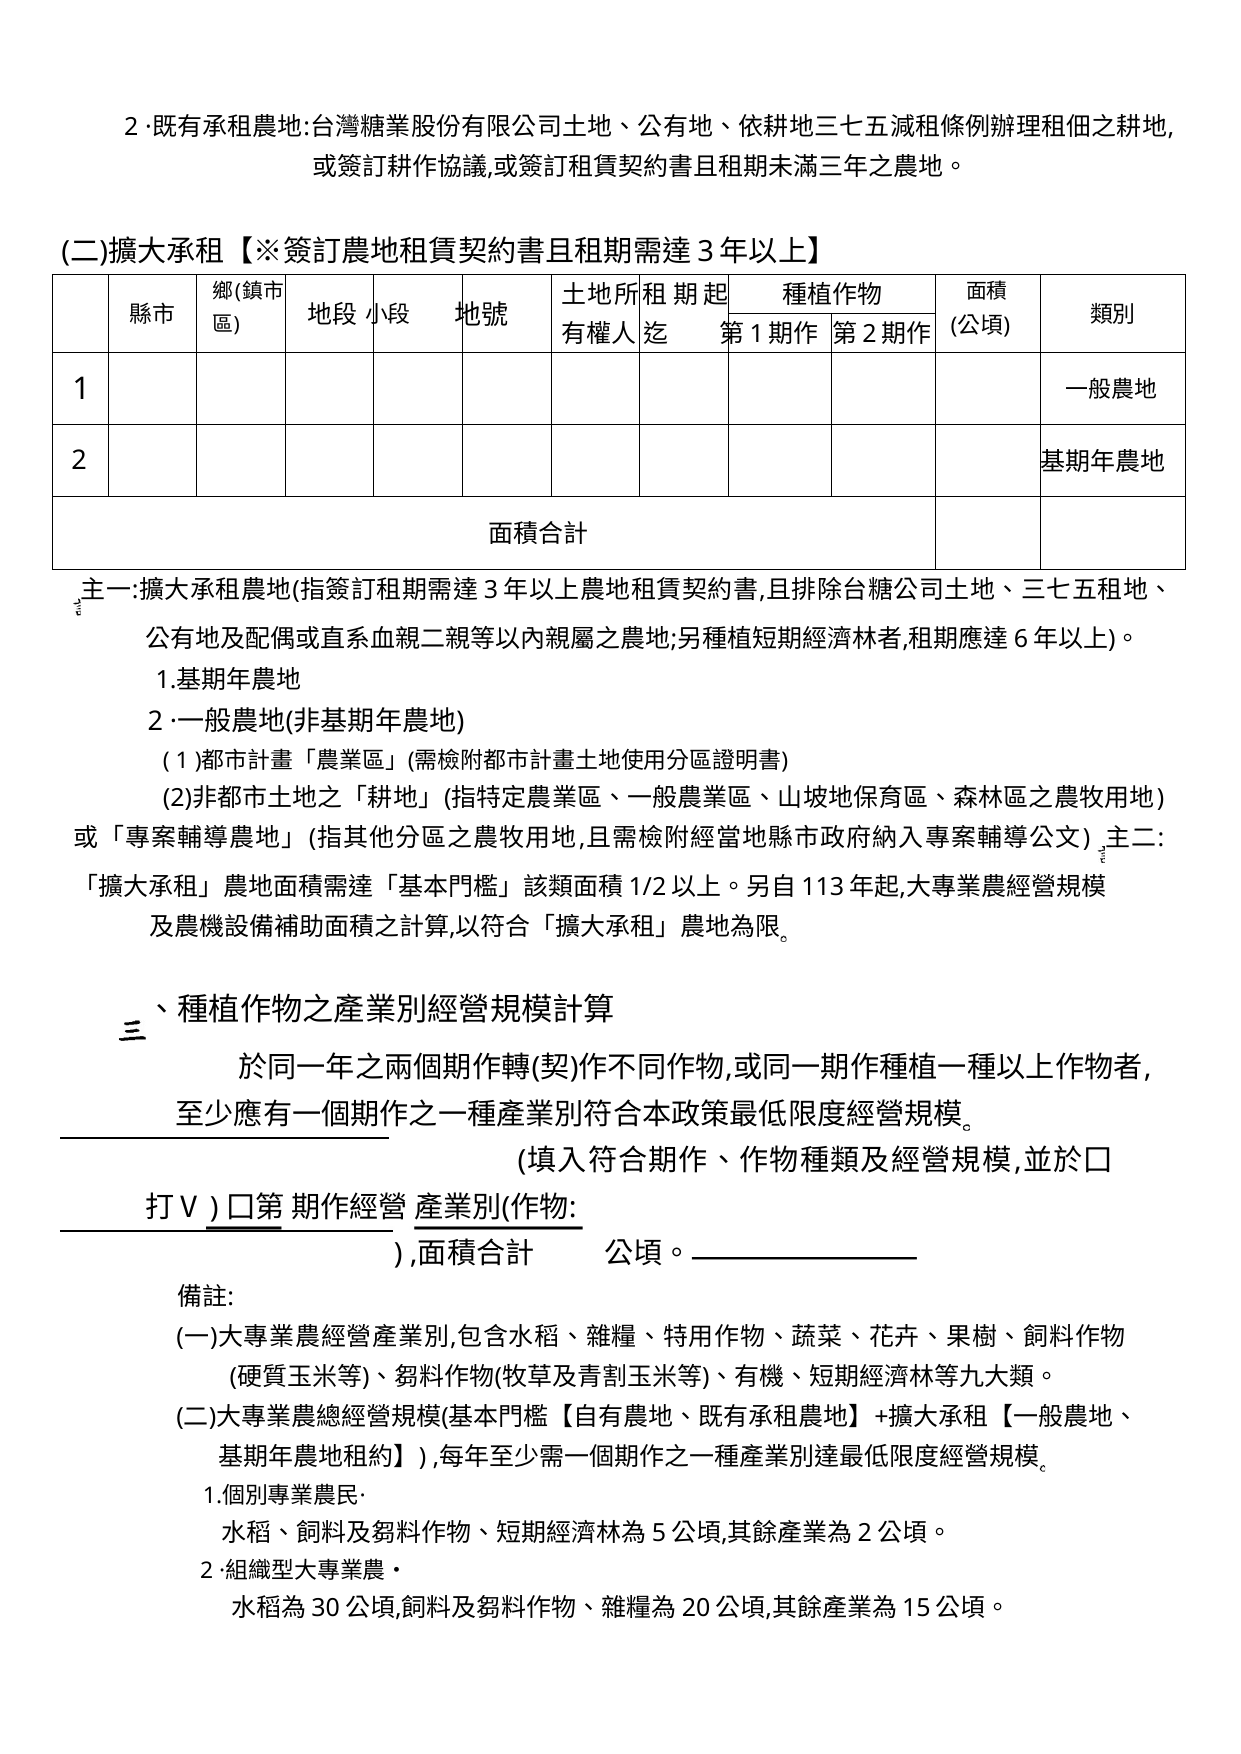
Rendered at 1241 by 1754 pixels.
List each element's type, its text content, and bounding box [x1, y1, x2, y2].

table_cell [286, 353, 373, 424]
table_header 面積 (公頃) [936, 275, 1040, 352]
table_cell [109, 425, 196, 496]
table_cell [374, 353, 462, 424]
text 2 ·既有承租農地:台灣糖業股份有限公司土地、公有地、依耕地三七五減租條例辦理租佃之耕地, 或簽訂耕作協議,或簽訂租賃契約書且租期未滿三年之農地。 [124, 106, 1174, 182]
table_header 地段 [286, 275, 373, 352]
table_cell [286, 425, 373, 496]
text (填入符合期作、作物種類及經營規模,並於囗打Ⅴ ) 囗第 期作經營 產業別(作物: [145, 1137, 1113, 1226]
table_cell [832, 425, 935, 496]
table_cell 2 [53, 425, 108, 496]
text (二)大專業農總經營規模(基本門檻【自有農地、既有承租農地】+擴大承租【一般農地、基期年農地租約】) ,每年至少需一個期作之一種產業別達最低限度經營規模 [176, 1397, 1139, 1473]
table_header 租期起迄 [640, 275, 728, 352]
table_header [53, 275, 108, 352]
text 2 ·組織型大專業農• [200, 1552, 1174, 1586]
text 、種植作物之產業別經營規模計算 [119, 984, 1168, 1041]
table_header 縣市 [109, 275, 196, 352]
table_header 類別 [1041, 275, 1185, 352]
table_cell [463, 425, 551, 496]
text 1.個別專業農民· [203, 1477, 1174, 1510]
text ( 1 )都市計畫「農業區」(需檢附都市計畫土地使用分區證明書) [163, 742, 1174, 775]
table_cell [832, 353, 935, 424]
table_cell [109, 353, 196, 424]
table_header 種植作物 [729, 275, 935, 313]
text 主一:擴大承租農地(指簽訂租期需達3年以上農地租賃契約書,且排除台糖公司土地、三七五租地、公有地及配偶或直系血親二親等以內親屬之農地;另種植短期經濟林者,租期應達6年以上)。 [73, 570, 1174, 655]
text 1.基期年農地 [155, 659, 1085, 695]
table_cell [53, 497, 108, 569]
table_cell [197, 353, 285, 424]
table_header 土地所有權人 [552, 275, 639, 352]
text 於同一年之兩個期作轉(契)作不同作物,或同一期作種植一種以上作物者,至少應有一個期作之一種產業別符合本政策最低限度經營規模 [175, 1044, 1144, 1133]
table_cell [729, 425, 831, 496]
text 水稻、飼料及芻料作物、短期經濟林為5公頃,其餘產業為2公頃。 [221, 1512, 1085, 1548]
table_cell [936, 353, 1040, 424]
table_cell [552, 425, 639, 496]
table_cell [552, 353, 639, 424]
table_header 小段 [374, 275, 462, 352]
text 2 ·一般農地(非基期年農地) [147, 699, 1174, 738]
text (二)擴大承租【※簽訂農地租賃契約書且租期需達3年以上】 [61, 228, 1174, 270]
table_cell 第2期作 [832, 314, 935, 352]
text (2)非都市土地之「耕地」(指特定農業區、一般農業區、山坡地保育區、森林區之農牧用地) 或「專案輔導農地」(指其他分區之農牧用地,且需檢附經當地縣市政府納入專案輔導公文) 主二:「擴大承租」農地面積需達「基本門檻」該類面積1/2以上。另自113年起,大專業農經營規模 [73, 777, 1164, 902]
table_cell 面積合計 [108, 497, 639, 569]
text ) ,面積合計 公頃。 [60, 1230, 1174, 1272]
table_cell [1041, 497, 1185, 569]
table_cell [639, 497, 935, 569]
table_cell 基期年農地 [1041, 425, 1185, 496]
table_cell [936, 497, 1040, 569]
table_cell 1 [53, 353, 108, 424]
table_cell [197, 425, 285, 496]
text 及農機設備補助面積之計算,以符合「擴大承租」農地為限 [149, 906, 1085, 942]
table_cell 第1期作 [729, 314, 831, 352]
table_cell [729, 353, 831, 424]
table_cell [640, 353, 728, 424]
table_cell [374, 425, 462, 496]
table_cell 一般農地 [1041, 353, 1185, 424]
table_cell [463, 353, 551, 424]
table_header 地號 [463, 275, 551, 352]
text (一)大專業農經營產業別,包含水稻、雜糧、特用作物、蔬菜、花卉、果樹、飼料作物 (硬質玉米等)、芻料作物(牧草及青割玉米等)、有機、短期經濟林等九大類。 [176, 1317, 1126, 1393]
table_cell [936, 425, 1040, 496]
text 水稻為30公頃,飼料及芻料作物、雜糧為20公頃,其餘產業為15公頃。 [69, 1588, 1172, 1624]
table_header 鄉(鎮市區) [197, 275, 285, 352]
table_cell [640, 425, 728, 496]
text 備註: [177, 1277, 1085, 1313]
